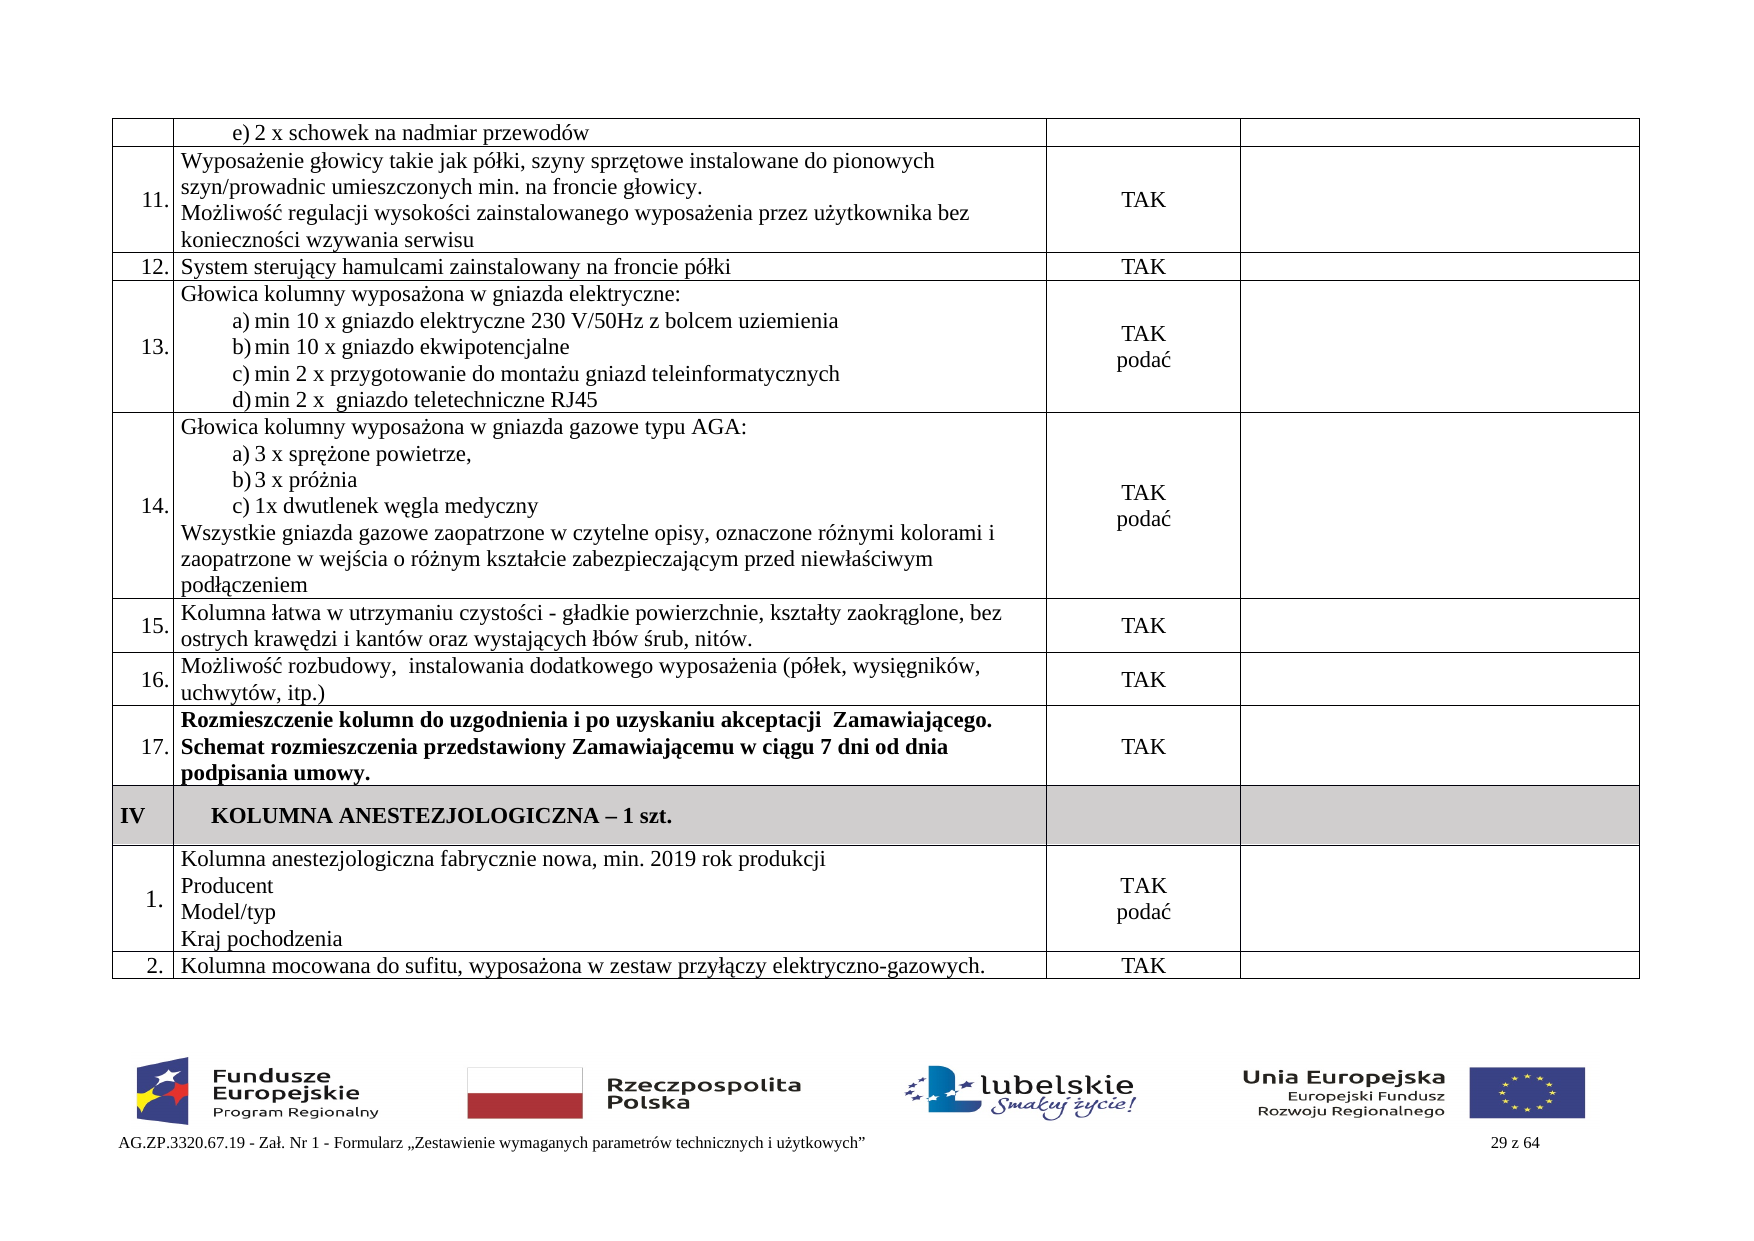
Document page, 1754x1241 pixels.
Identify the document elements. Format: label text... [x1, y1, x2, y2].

table_cell [1241, 253, 1639, 279]
table_cell Możliwość rozbudowy, instalowania dodatkowego wyposażenia (półek, wysięgników, uchwytów, itp.) [174, 653, 1046, 705]
table_cell TAK [1047, 952, 1240, 978]
table_cell [1241, 147, 1639, 252]
table_cell IV [113, 786, 173, 844]
table_cell [113, 706, 173, 785]
table_cell [113, 281, 173, 412]
table_cell [1241, 281, 1639, 412]
table_cell TAK podać [1047, 281, 1240, 412]
table_cell Głowica kolumny wyposażona w gniazda gazowe typu AGA: 3 x sprężone powietrze, 3 x próżnia 1x dwutlenek węgla medyczny Wszystkie gniazda gazowe zaopatrzone w czytelne opisy, oznaczone różnymi kolorami i zaopatrzone w wejścia o różnym kształcie zabezpieczającym przed niewłaściwym podłączeniem [174, 413, 1046, 598]
table_cell Kolumna anestezjologiczna fabrycznie nowa, min. 2019 rok produkcji Producent Model/typ Kraj pochodzenia [174, 846, 1046, 951]
table_cell System sterujący hamulcami zainstalowany na froncie półki [174, 253, 1046, 279]
table_cell [113, 653, 173, 705]
table_cell TAK [1047, 599, 1240, 652]
table_cell [113, 413, 173, 598]
table_cell TAK podać [1047, 846, 1240, 951]
table_cell TAK [1047, 253, 1240, 279]
table_cell [113, 253, 173, 279]
table_cell [1241, 952, 1639, 978]
table_cell KOLUMNA ANESTEZJOLOGICZNA – 1 szt. [174, 786, 1046, 844]
table_cell TAK [1047, 653, 1240, 705]
table_cell Rozmieszczenie kolumn do uzgodnienia i po uzyskaniu akceptacji Zamawiającego. Schemat rozmieszczenia przedstawiony Zamawiającemu w ciągu 7 dni od dnia podpisania umowy. [174, 706, 1046, 785]
table_cell Kolumna łatwa w utrzymaniu czystości - gładkie powierzchnie, kształty zaokrąglone, bez ostrych krawędzi i kantów oraz wystających łbów śrub, nitów. [174, 599, 1046, 652]
table_cell [1241, 786, 1639, 844]
table_cell [1241, 599, 1639, 652]
table_cell TAK [1047, 706, 1240, 785]
table_cell [1241, 653, 1639, 705]
table_cell Kolumna mocowana do sufitu, wyposażona w zestaw przyłączy elektryczno-gazowych. [174, 952, 1046, 978]
table_cell [1241, 706, 1639, 785]
table_cell Głowica kolumny wyposażona w gniazda elektryczne: min 10 x gniazdo elektryczne 230 V/50Hz z bolcem uziemienia min 10 x gniazdo ekwipotencjalne min 2 x przygotowanie do montażu gniazd teleinformatycznych min 2 x gniazdo teletechniczne RJ45 [174, 281, 1046, 412]
table_cell TAK [1047, 147, 1240, 252]
table_cell [113, 147, 173, 252]
table_cell [1241, 413, 1639, 598]
table_cell [1047, 786, 1240, 844]
table_cell [1241, 119, 1639, 146]
table_cell Wyposażenie głowicy takie jak półki, szyny sprzętowe instalowane do pionowych szyn/prowadnic umieszczonych min. na froncie głowicy. Możliwość regulacji wysokości zainstalowanego wyposażenia przez użytkownika bez konieczności wzywania serwisu [174, 147, 1046, 252]
table_cell [1047, 119, 1240, 146]
table_cell [113, 846, 173, 951]
table_cell Głowica bez dołączanych z boku modułów, wyposażona w: 2 x półka o wym. szerokość: min 485mm x głębokość: min 450 mm i nośności min. 50 kg, 1 x pojedynczy lub podwójny uchwyt do pozycjonowania kolumny (umiejscowiony na frontowej stronie jednej z półek) wyposażony w system sterujący hamulcami 2 x szyna sprzętowa: 25mm x 10mm do zawieszenia sprzętu dodatkowego, zainstalowana na tylnej ścianie głowicy, dł. min 400mm 1 x szuflada o wysokości min 90 mm mocowana pod dolną półką 2 x schowek na nadmiar przewodów [174, 119, 1046, 146]
table_cell [1241, 846, 1639, 951]
table_cell [113, 119, 173, 146]
table_cell [113, 952, 173, 978]
table_cell [113, 599, 173, 652]
table_cell TAK podać [1047, 413, 1240, 598]
